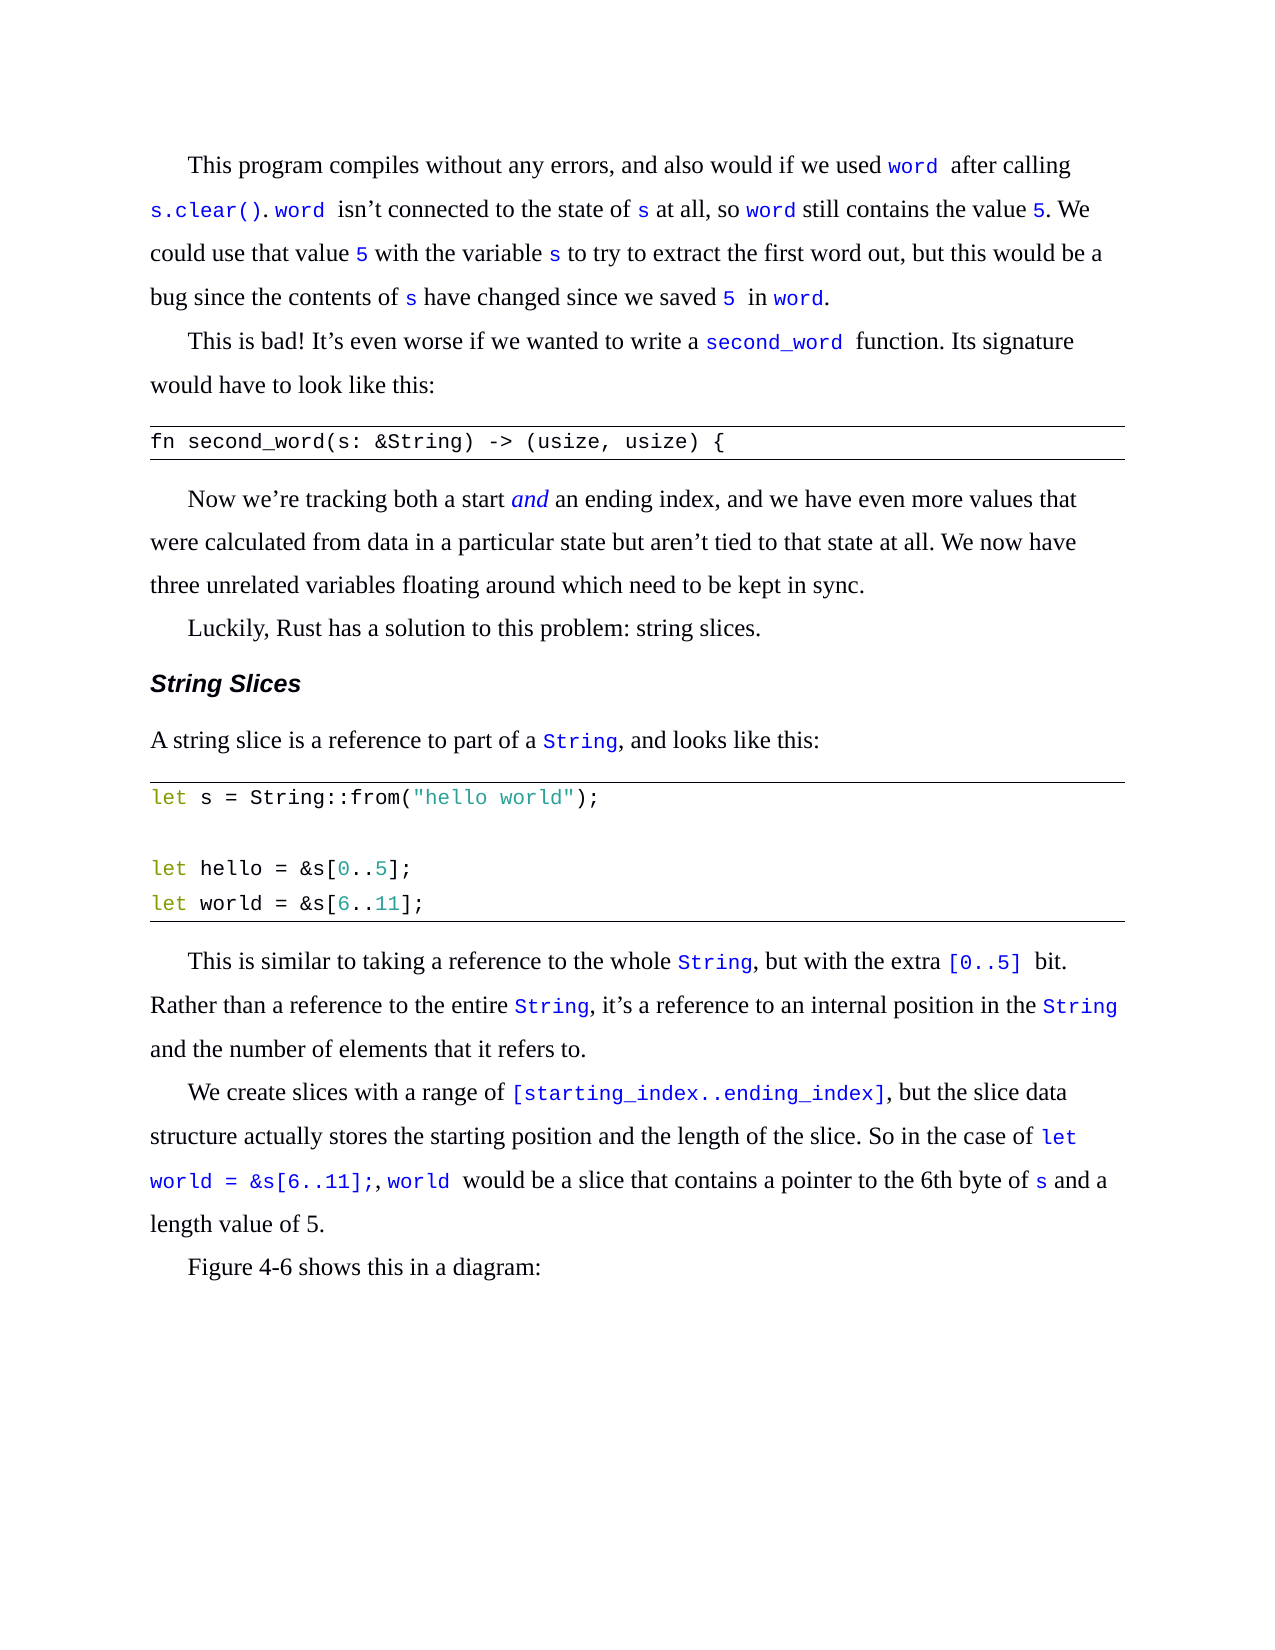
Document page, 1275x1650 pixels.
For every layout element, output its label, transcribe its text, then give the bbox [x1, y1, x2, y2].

text This program compiles without any errors, and also would if we used word after calling s.clear(). word isn’t connected to the state of s at all, so word still contains the value 5. We could use that value 5 with the variable s to try to extract the first word out, but this would be a bug since the contents of s have changed since we saved 5 in word. [150, 150, 1125, 311]
text This is similar to taking a reference to the whole String, but with the extra [0..5] bit. Rather than a reference to the entire String, it’s a reference to an internal position in the String and the number of elements that it refers to. [150, 946, 1125, 1063]
text This is bad! It’s even worse if we wanted to write a second_word function. Its signature would have to look like this: [150, 326, 1125, 399]
text Now we’re tracking both a start and an ending index, and we have even more values that were calculated from data in a particular state but aren’t tied to that state at all. We now have three unrelated variables floating around which need to be kept in sync. [150, 484, 1125, 599]
text Luckily, Rust has a solution to this problem: string slices. [150, 613, 1125, 642]
text We create slices with a range of [starting_index..ending_index], but the slice data structure actually stores the starting position and the length of the slice. So in the case of let world = &s[6..11];, world would be a slice that contains a pointer to the 6th byte of s and a length value of 5. [150, 1077, 1125, 1238]
text String Slices [150, 669, 1125, 698]
text let world = &s[6..11]; [150, 893, 1125, 921]
text fn second_word(s: &String) -> (usize, usize) { [150, 427, 1125, 459]
text A string slice is a reference to part of a String, and looks like this: [150, 725, 1125, 754]
text let hello = &s[0..5]; [150, 858, 1125, 881]
text let s = String::from("hello world"); [150, 783, 1125, 811]
text Figure 4-6 shows this in a diagram: [150, 1252, 1125, 1281]
